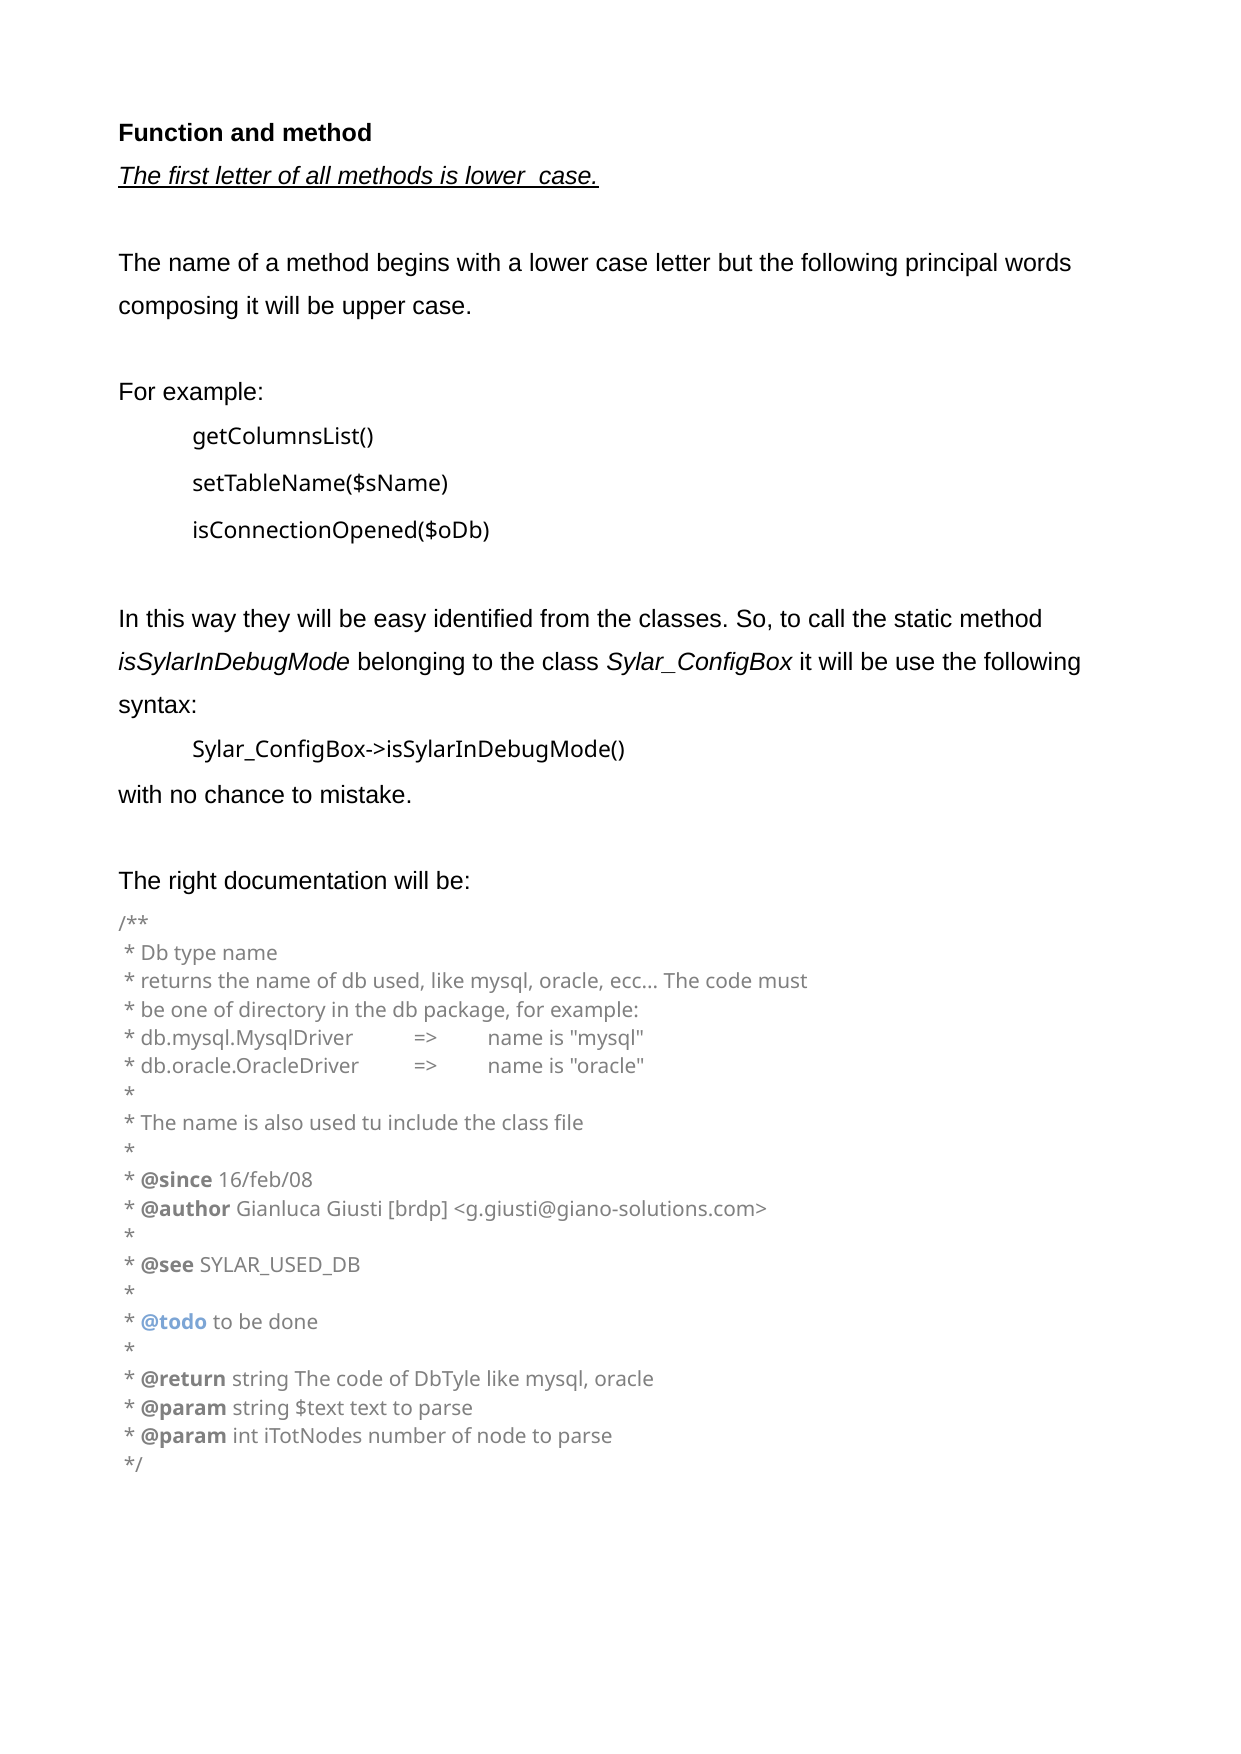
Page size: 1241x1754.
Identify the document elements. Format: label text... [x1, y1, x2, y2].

text */ [44, 1450, 1122, 1478]
text * The name is also used tu include the class file [44, 1108, 1122, 1137]
text * [44, 1336, 1122, 1364]
text The name of a method begins with a lower case letter but the following principal words composing it will be upper case. [118, 247, 1122, 319]
text The right documentation will be: [118, 866, 1122, 895]
text The first letter of all methods is lower case. [118, 161, 1122, 190]
text * db.oracle.OracleDriver => name is "oracle" [44, 1052, 1122, 1080]
text Sylar_ConfigBox->isSylarInDebugMode() [118, 733, 1122, 764]
text * @author Gianluca Giusti [brdp] <g.giusti@giano-solutions.com> [44, 1194, 1122, 1222]
text setTableName($sName) [118, 467, 1122, 498]
text /** [44, 909, 1122, 938]
text * Db type name [44, 938, 1122, 966]
text Function and method [118, 118, 1122, 147]
text * [44, 1222, 1122, 1251]
text * @since 16/feb/08 [44, 1165, 1122, 1194]
text * @param int iTotNodes number of node to parse [44, 1421, 1122, 1450]
text * @param string $text text to parse [44, 1393, 1122, 1421]
text * [44, 1080, 1122, 1108]
text In this way they will be easy identified from the classes. So, to call the static method isSylarInDebugMode belonging to the class Sylar_ConfigBox it will be use the following syntax: [118, 604, 1122, 719]
text * @todo to be done [44, 1307, 1122, 1336]
text isConnectionOpened($oDb) [118, 514, 1122, 545]
text with no chance to mistake. [118, 780, 1122, 809]
text * [44, 1279, 1122, 1307]
text * returns the name of db used, like mysql, oracle, ecc... The code must [44, 966, 1122, 995]
text * db.mysql.MysqlDriver => name is "mysql" [44, 1023, 1122, 1052]
text getColumnsList() [118, 420, 1122, 451]
text * be one of directory in the db package, for example: [44, 995, 1122, 1023]
text * [44, 1137, 1122, 1165]
text For example: [118, 377, 1122, 406]
text * @return string The code of DbTyle like mysql, oracle [44, 1364, 1122, 1393]
text * @see SYLAR_USED_DB [44, 1251, 1122, 1279]
